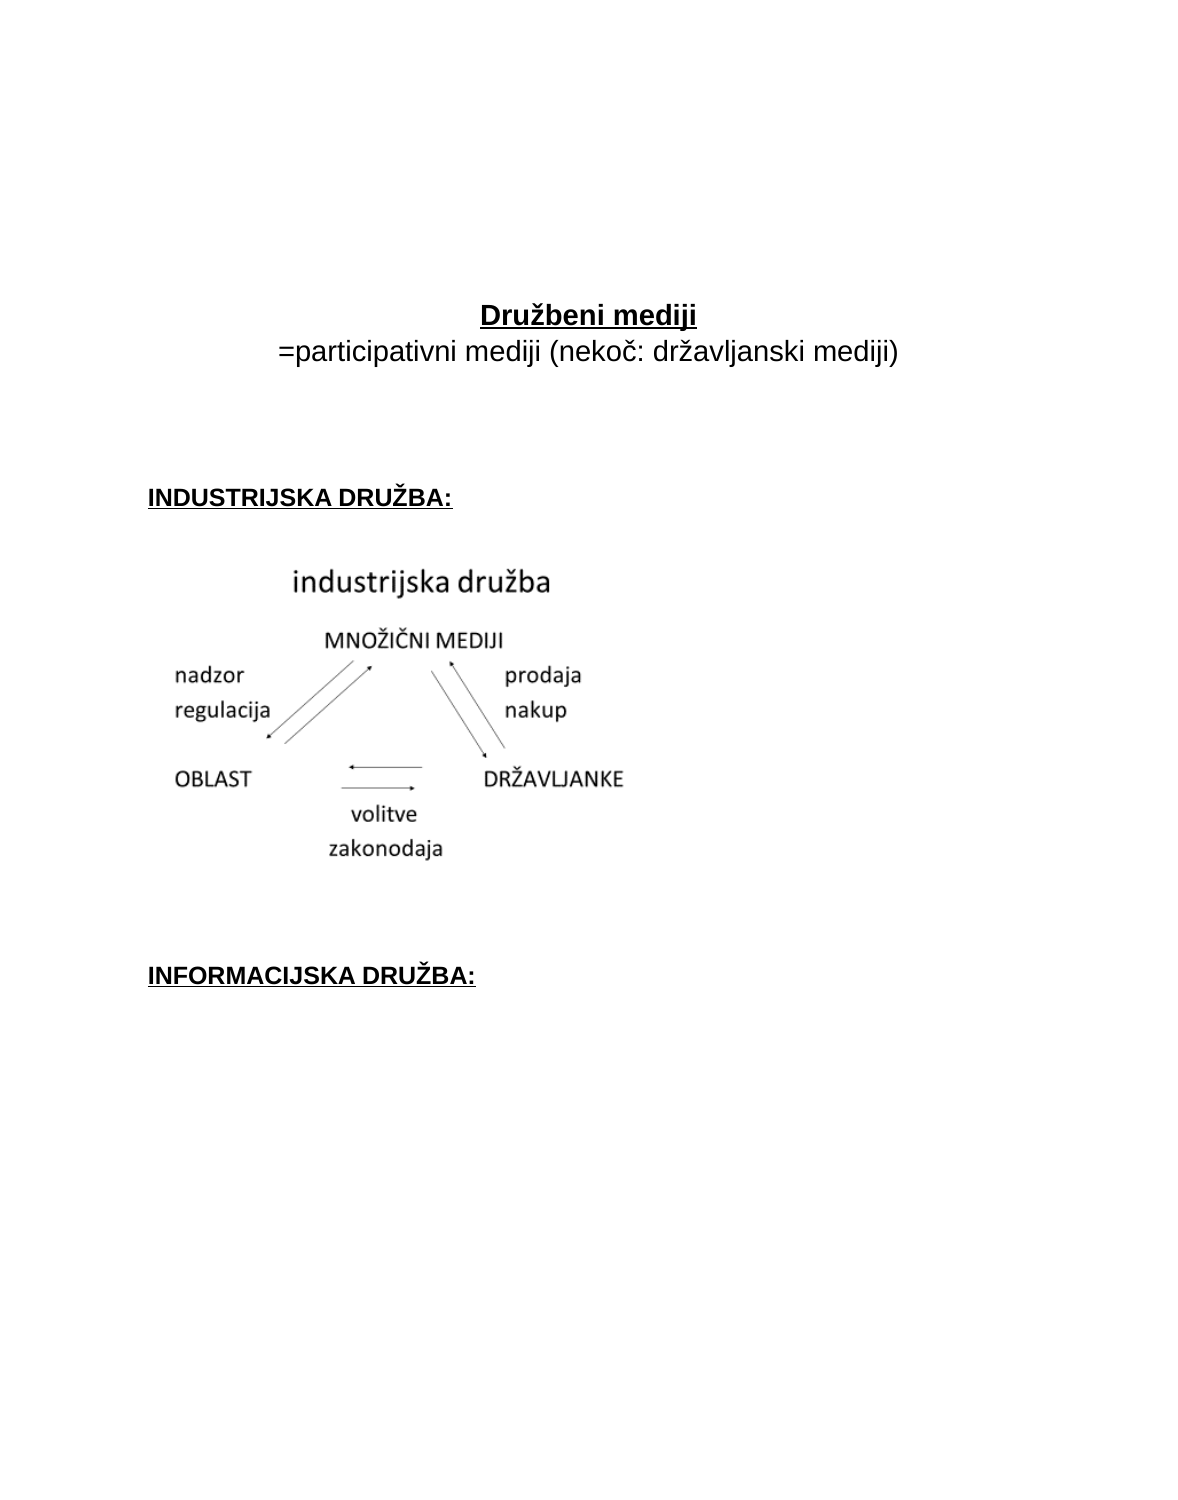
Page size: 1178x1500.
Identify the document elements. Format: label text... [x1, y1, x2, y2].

picture [147, 530, 697, 942]
text INDUSTRIJSKA DRUŽBA: [148, 483, 1029, 511]
text Družbeni mediji =participativni mediji (nekoč: državljanski mediji) [148, 298, 1029, 368]
text INFORMACIJSKA DRUŽBA: [148, 961, 1029, 989]
